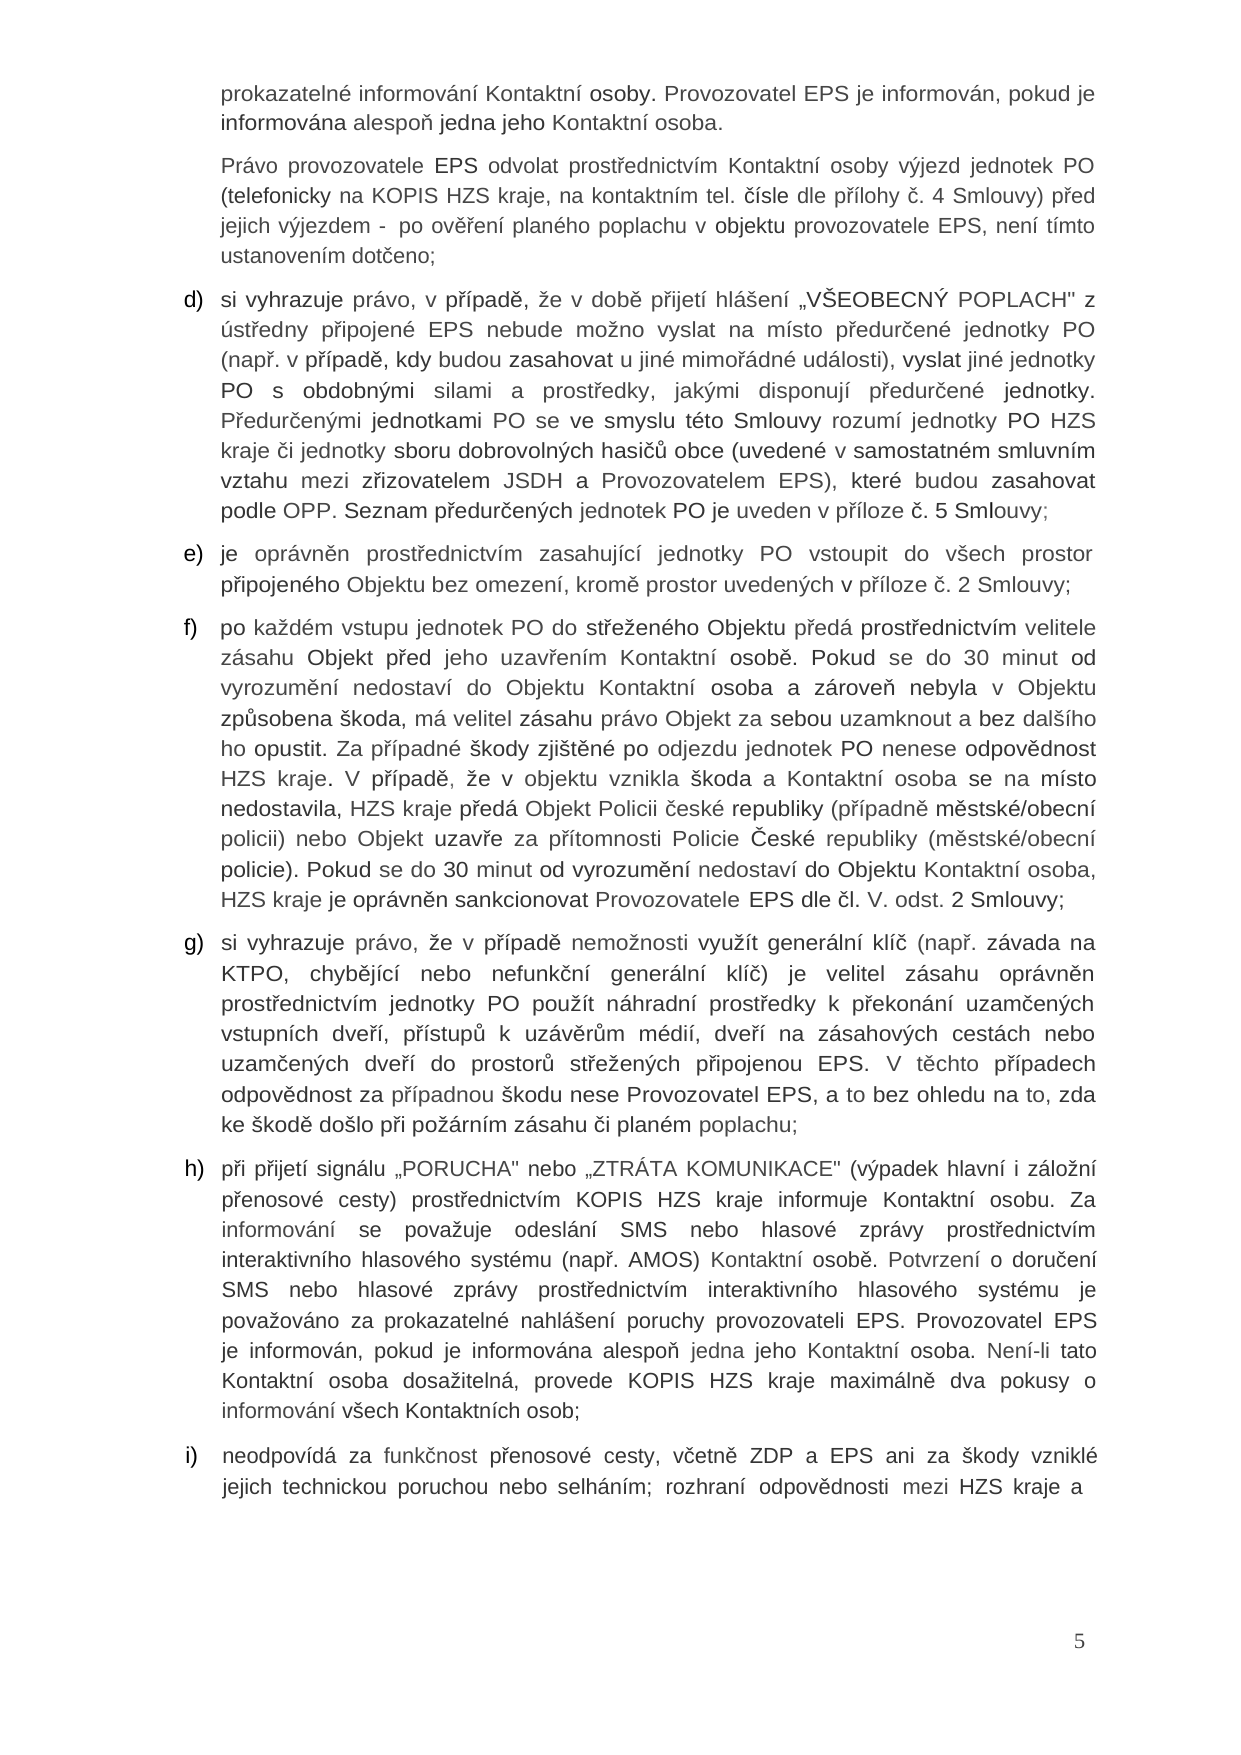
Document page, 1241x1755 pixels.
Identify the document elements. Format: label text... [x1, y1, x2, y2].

list si vyhrazuje právo, že v případě nemožnosti využít generální klíč (např. závada na KTPO, chybějící nebo nefunkční generální klíč) je velitel zásahu oprávněn prostřednictvím jednotky PO použít náhradní prostředky k překonání uzamčených vstupních dveří, přístupů k uzávěrům médií, dveří na zásahových cestách nebo uzamčených dveří do prostorů střežených připojenou EPS. V těchto případech odpovědnost za případnou škodu nese Provozovatel EPS, a to bez ohledu na to, zda ke škodě došlo při požárním zásahu či planém poplachu; [184, 929, 1096, 1137]
list je oprávněn prostřednictvím zasahující jednotky PO vstoupit do všech prostor připojeného Objektu bez omezení, kromě prostor uvedených v příloze č. 2 Smlouvy; [183, 540, 1094, 597]
list si vyhrazuje právo, v případě, že v době přijetí hlášení „VŠEOBECNÝ POPLACH" z ústředny připojené EPS nebude možno vyslat na místo předurčené jednotky PO (např. v případě, kdy budou zasahovat u jiné mimořádné události), vyslat jiné jednotky PO s obdobnými silami a prostředky, jakými disponují předurčené jednotky. Předurčenými jednotkami PO se ve smyslu této Smlouvy rozumí jednotky PO HZS kraje či jednotky sboru dobrovolných hasičů obce (uvedené v samostatném smluvním vztahu mezi zřizovatelem JSDH a Provozovatelem EPS), které budou zasahovat podle OPP. Seznam předurčených jednotek PO je uveden v příloze č. 5 Smlouvy; [183, 286, 1096, 524]
text prokazatelné informování Kontaktní osoby. Provozovatel EPS je informován, pokud je informována alespoň jedna jeho Kontaktní osoba. [220, 80, 1096, 135]
list neodpovídá za funkčnost přenosové cesty, včetně ZDP a EPS ani za škody vzniklé jejich technickou poruchou nebo selháním; rozhraní odpovědnosti mezi HZS kraje a [185, 1442, 1098, 1499]
text Právo provozovatele EPS odvolat prostřednictvím Kontaktní osoby výjezd jednotek PO (telefonicky na KOPIS HZS kraje, na kontaktním tel. čísle dle přílohy č. 4 Smlouvy) před jejich výjezdem - po ověření planého poplachu v objektu provozovatele EPS, není tímto ustanovením dotčeno; [220, 153, 1096, 268]
list po každém vstupu jednotek PO do střeženého Objektu předá prostřednictvím velitele zásahu Objekt před jeho uzavřením Kontaktní osobě. Pokud se do 30 minut od vyrozumění nedostaví do Objektu Kontaktní osoba a zároveň nebyla v Objektu způsobena škoda, má velitel zásahu právo Objekt za sebou uzamknout a bez dalšího ho opustit. Za případné škody zjištěné po odjezdu jednotek PO nenese odpovědnost HZS kraje. V případě, že v objektu vznikla škoda a Kontaktní osoba se na místo nedostavila, HZS kraje předá Objekt Policii české republiky (případně městské/obecní policii) nebo Objekt uzavře za přítomnosti Policie České republiky (městské/obecní policie). Pokud se do 30 minut od vyrozumění nedostaví do Objektu Kontaktní osoba, HZS kraje je oprávněn sankcionovat Provozovatele EPS dle čl. V. odst. 2 Smlouvy; [183, 614, 1096, 912]
list při přijetí signálu „PORUCHA" nebo „ZTRÁTA KOMUNIKACE" (výpadek hlavní i záložní přenosové cesty) prostřednictvím KOPIS HZS kraje informuje Kontaktní osobu. Za informování se považuje odeslání SMS nebo hlasové zprávy prostřednictvím interaktivního hlasového systému (např. AMOS) Kontaktní osobě. Potvrzení o doručení SMS nebo hlasové zprávy prostřednictvím interaktivního hlasového systému je považováno za prokazatelné nahlášení poruchy provozovateli EPS. Provozovatel EPS je informován, pokud je informována alespoň jedna jeho Kontaktní osoba. Není-li tato Kontaktní osoba dosažitelná, provede KOPIS HZS kraje maximálně dva pokusy o informování všech Kontaktních osob; [184, 1155, 1097, 1423]
